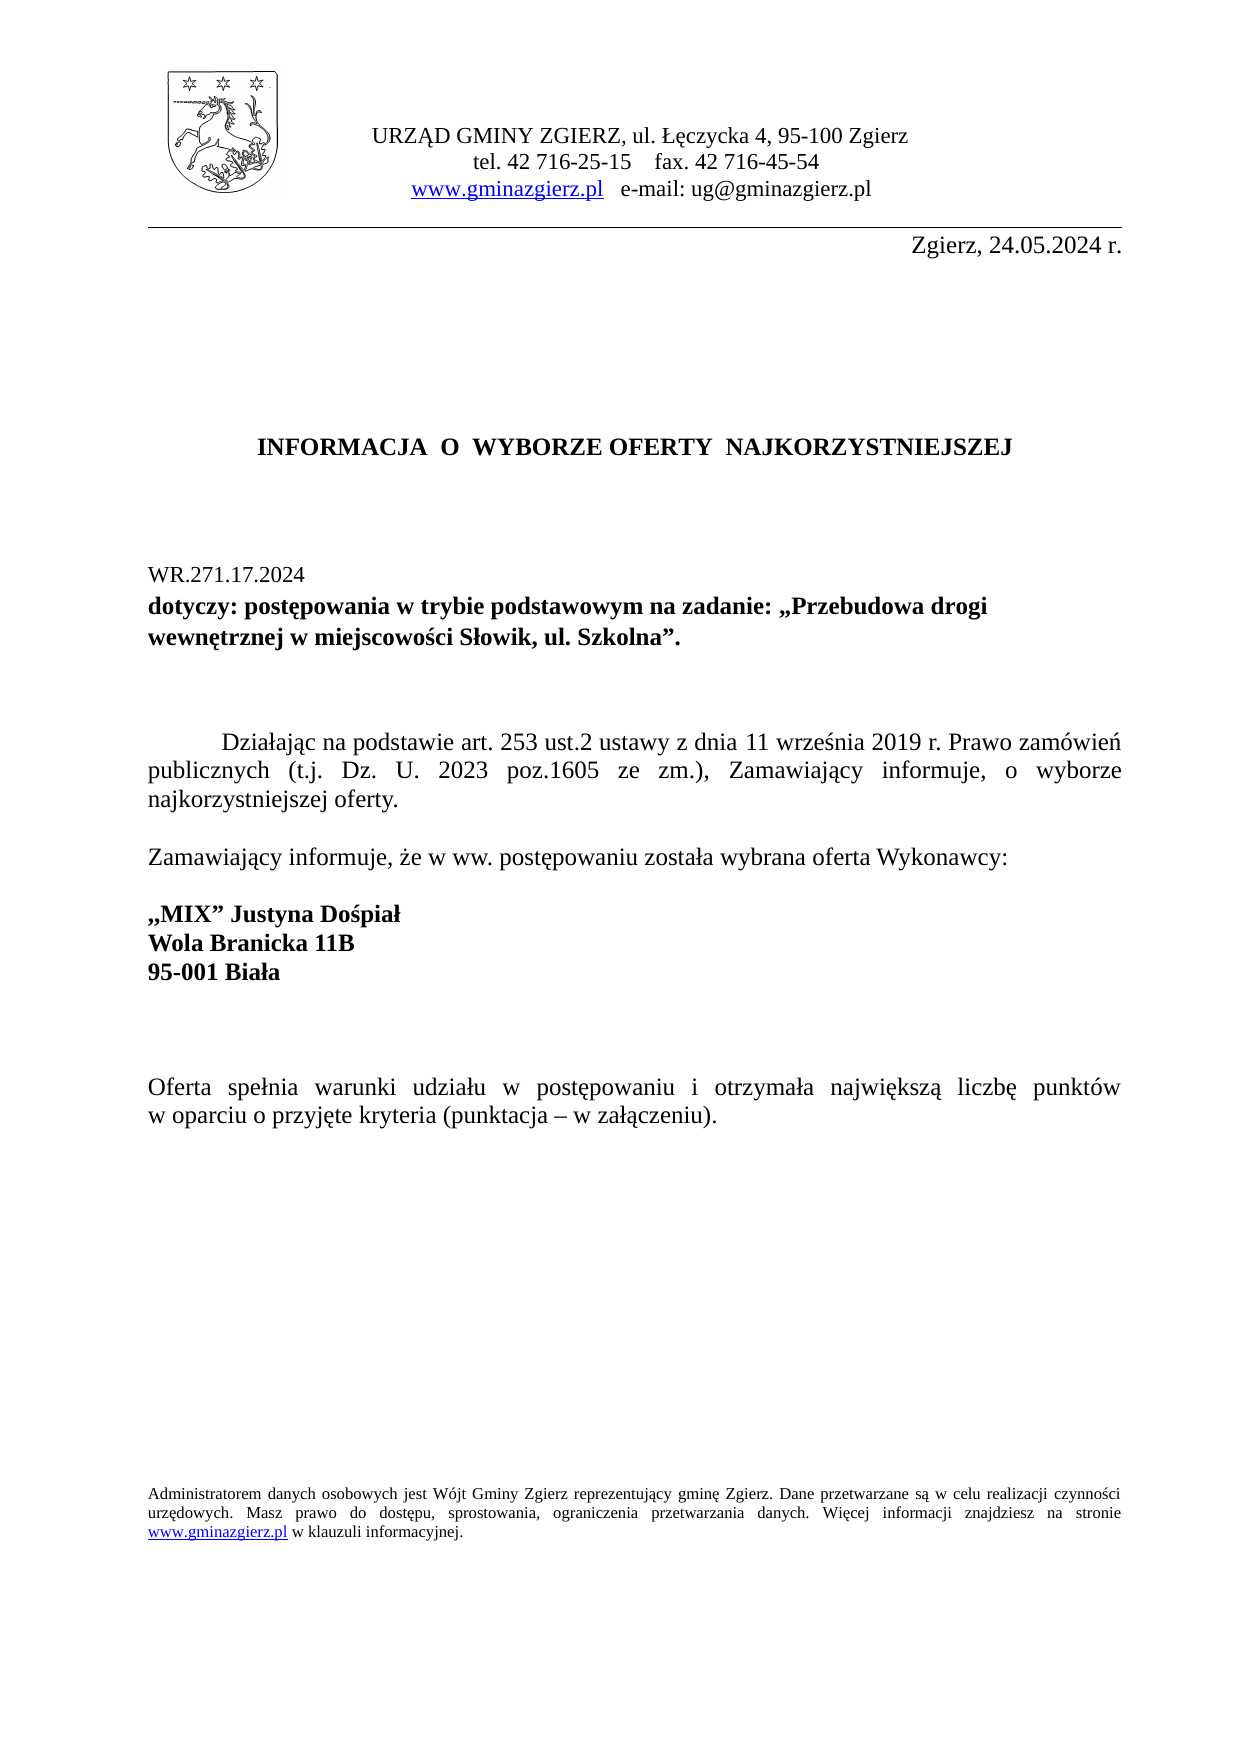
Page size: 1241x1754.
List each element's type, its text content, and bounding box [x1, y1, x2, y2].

text dotyczy: postępowania w trybie podstawowym na zadanie: „Przebudowa drogi wewnętrznej w miejscowości Słowik, ul. Szkolna”. [148, 591, 1122, 651]
picture [165, 65, 285, 198]
text Działając na podstawie art. 253 ust.2 ustawy z dnia 11 września 2019 r. Prawo zamówień publicznych (t.j. Dz. U. 2023 poz.1605 ze zm.), Zamawiający informuje, o wyborze najkorzystniejszej oferty. [148, 727, 1122, 813]
text ,,MIX” Justyna Dośpiał [148, 899, 1122, 928]
text Zamawiający informuje, że w ww. postępowaniu została wybrana oferta Wykonawcy: [148, 842, 1122, 871]
text INFORMACJA O WYBORZE OFERTY NAJKORZYSTNIEJSZEJ [148, 432, 1122, 460]
text Oferta spełnia warunki udziału w postępowaniu i otrzymała największą liczbę punktów w oparciu o przyjęte kryteria (punktacja – w załączeniu). [148, 1072, 1122, 1129]
text Wola Branicka 11B [148, 928, 1122, 957]
text Zgierz, 24.05.2024 r. [148, 228, 1122, 259]
text Administratorem danych osobowych jest Wójt Gminy Zgierz reprezentujący gminę Zgierz. Dane przetwarzane są w celu realizacji czynności urzędowych. Masz prawo do dostępu, sprostowania, ograniczenia przetwarzania danych. Więcej informacji znajdziesz na stronie www.gminazgierz.pl w klauzuli informacyjnej. [148, 1484, 1122, 1541]
text 95-001 Biała [148, 957, 1122, 986]
text WR.271.17.2024 [148, 561, 1122, 587]
